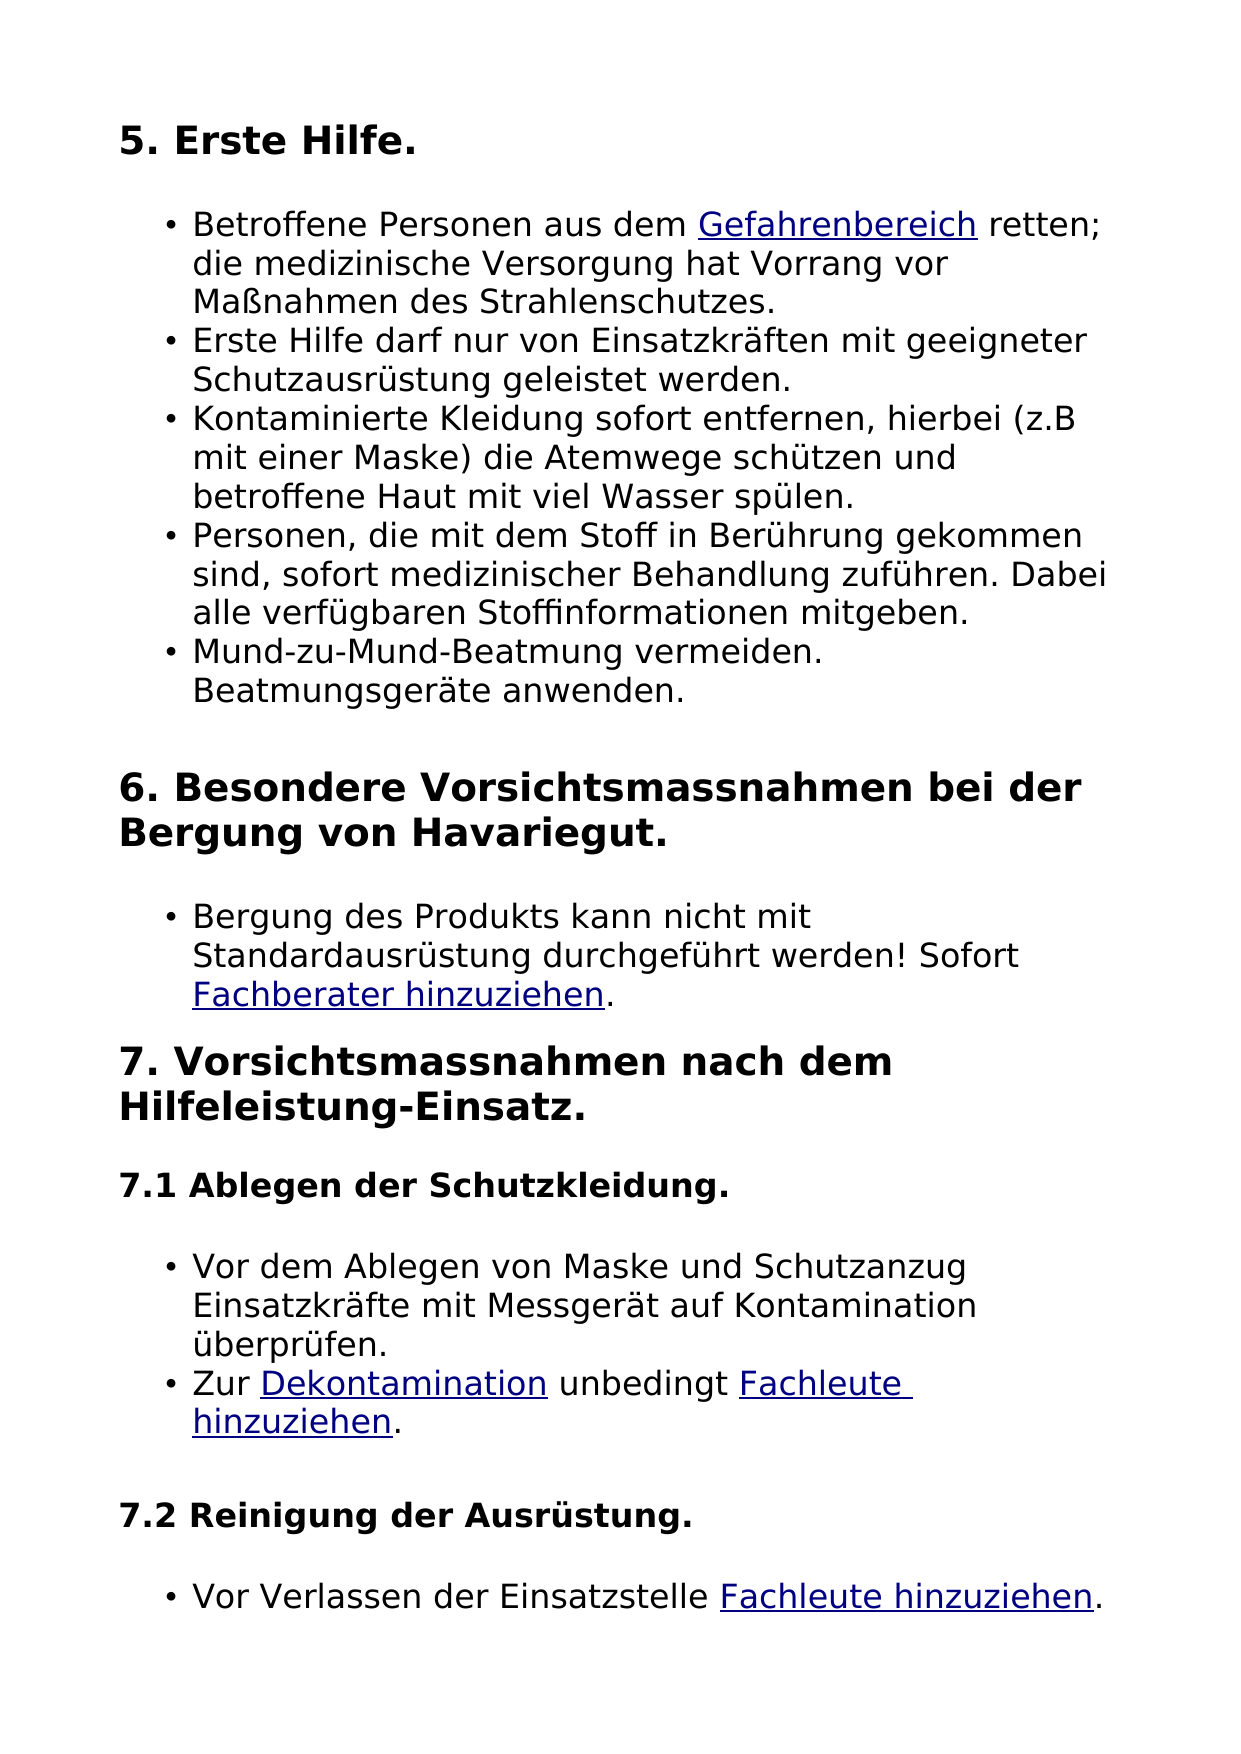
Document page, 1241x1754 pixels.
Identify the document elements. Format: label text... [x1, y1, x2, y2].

subtitle 7.1 Ablegen der Schutzkleidung. [118, 1167, 1122, 1206]
subtitle 7. Vorsichtsmassnahmen nach dem Hilfeleistung-Einsatz. [118, 1039, 1122, 1129]
subtitle 6. Besondere Vorsichtsmassnahmen bei der Bergung von Havariegut. [118, 765, 1122, 855]
list Kontaminierte Kleidung sofort entfernen, hierbei (z.B mit einer Maske) die Atemwege schützen und betroffene Haut mit viel Wasser spülen. [177, 399, 1122, 516]
list Bergung des Produkts kann nicht mit Standardausrüstung durchgeführt werden! Sofort Fachberater hinzuziehen. [177, 897, 1122, 1014]
list Mund-zu-Mund-Beatmung vermeiden. Beatmungsgeräte anwenden. [177, 633, 1122, 710]
list Vor dem Ablegen von Maske und Schutzanzug Einsatzkräfte mit Messgerät auf Kontamination überprüfen. [177, 1248, 1122, 1364]
list Personen, die mit dem Stoff in Berührung gekommen sind, sofort medizinischer Behandlung zuführen. Dabei alle verfügbaren Stoffinformationen mitgeben. [177, 516, 1122, 633]
subtitle 5. Erste Hilfe. [118, 118, 1122, 163]
list Betroffene Personen aus dem Gefahrenbereich retten; die medizinische Versorgung hat Vorrang vor Maßnahmen des Strahlenschutzes. [177, 205, 1122, 322]
subtitle 7.2 Reinigung der Ausrüstung. [118, 1496, 1122, 1535]
list Erste Hilfe darf nur von Einsatzkräften mit geeigneter Schutzausrüstung geleistet werden. [177, 322, 1122, 399]
list Vor Verlassen der Einsatzstelle Fachleute hinzuziehen. [177, 1577, 1122, 1616]
list Zur Dekontamination unbedingt Fachleute hinzuziehen. [177, 1364, 1122, 1442]
